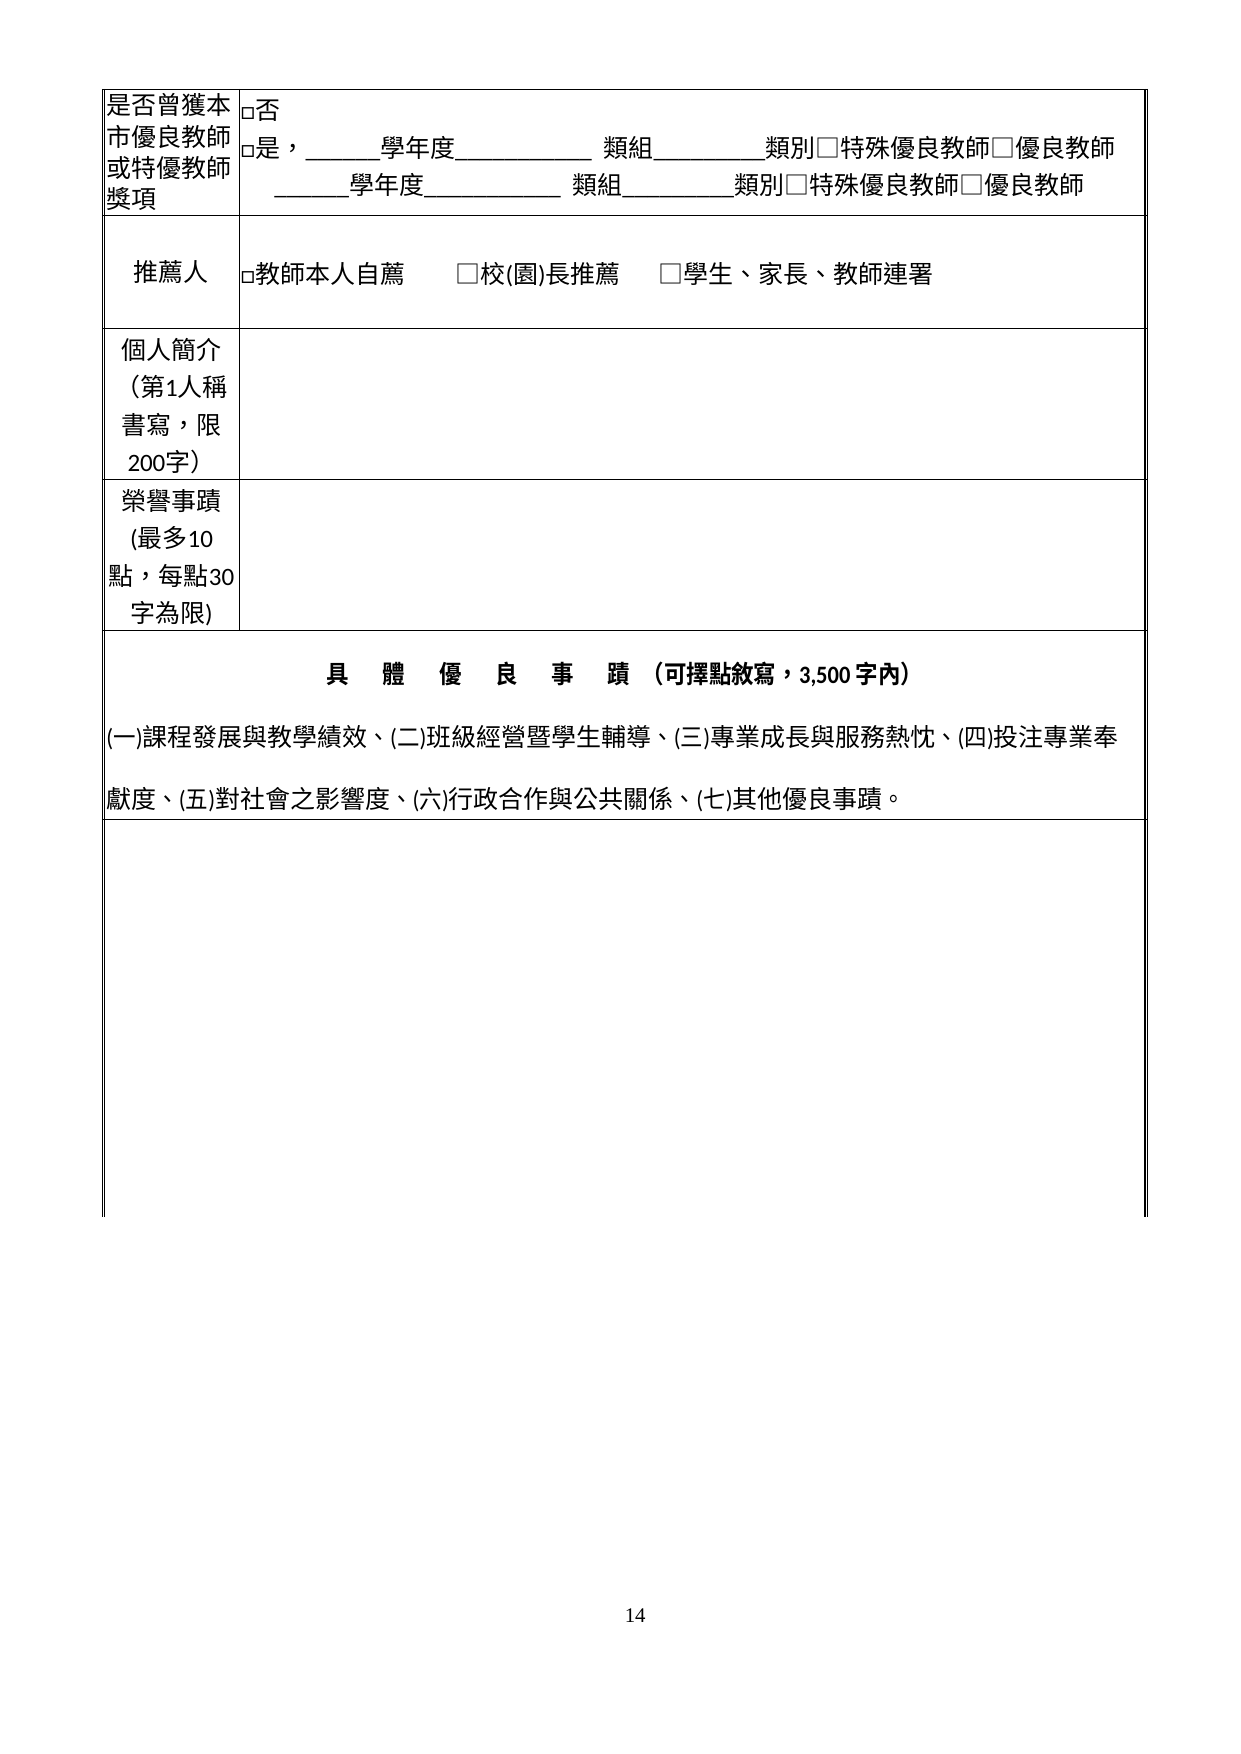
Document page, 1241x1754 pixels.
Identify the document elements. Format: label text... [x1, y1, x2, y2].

table_cell [105, 820, 1144, 1217]
table_cell [240, 329, 1144, 479]
table_cell 具 體 優 良 事 蹟 （可擇點敘寫，3,500字內） (一)課程發展與教學績效、(二)班級經營暨學生輔導、(三)專業成長與服務熱忱、(四)投注專業奉獻度、(五)對社會之影響度、(六)行政合作與公共關係、(七)其他優良事蹟。 [105, 631, 1144, 819]
table_cell 榮譽事蹟 (最多10點，每點30字為限) [105, 480, 239, 630]
table_cell [1150, 819, 1240, 1217]
table_cell 推薦人 [105, 216, 239, 328]
table_cell □否 □是，______學年度___________ 類組_________類別□特殊優良教師□優良教師 ______學年度___________ 類組_________類別□特殊優良教師□優良教師 [240, 90, 1144, 215]
table_cell [240, 480, 1144, 630]
table_cell □教師本人自薦 □校(園)長推薦 □學生、家長、教師連署 [240, 216, 1144, 328]
table_cell 是否曾獲本市優良教師或特優教師獎項 [105, 90, 239, 215]
table_cell [1150, 89, 1240, 215]
table_cell 個人簡介 （第1人稱書寫，限200字） [105, 329, 239, 479]
table_cell [1150, 215, 1240, 328]
table_cell [1150, 479, 1240, 630]
table_cell [1150, 328, 1240, 479]
table_cell [1150, 630, 1240, 819]
